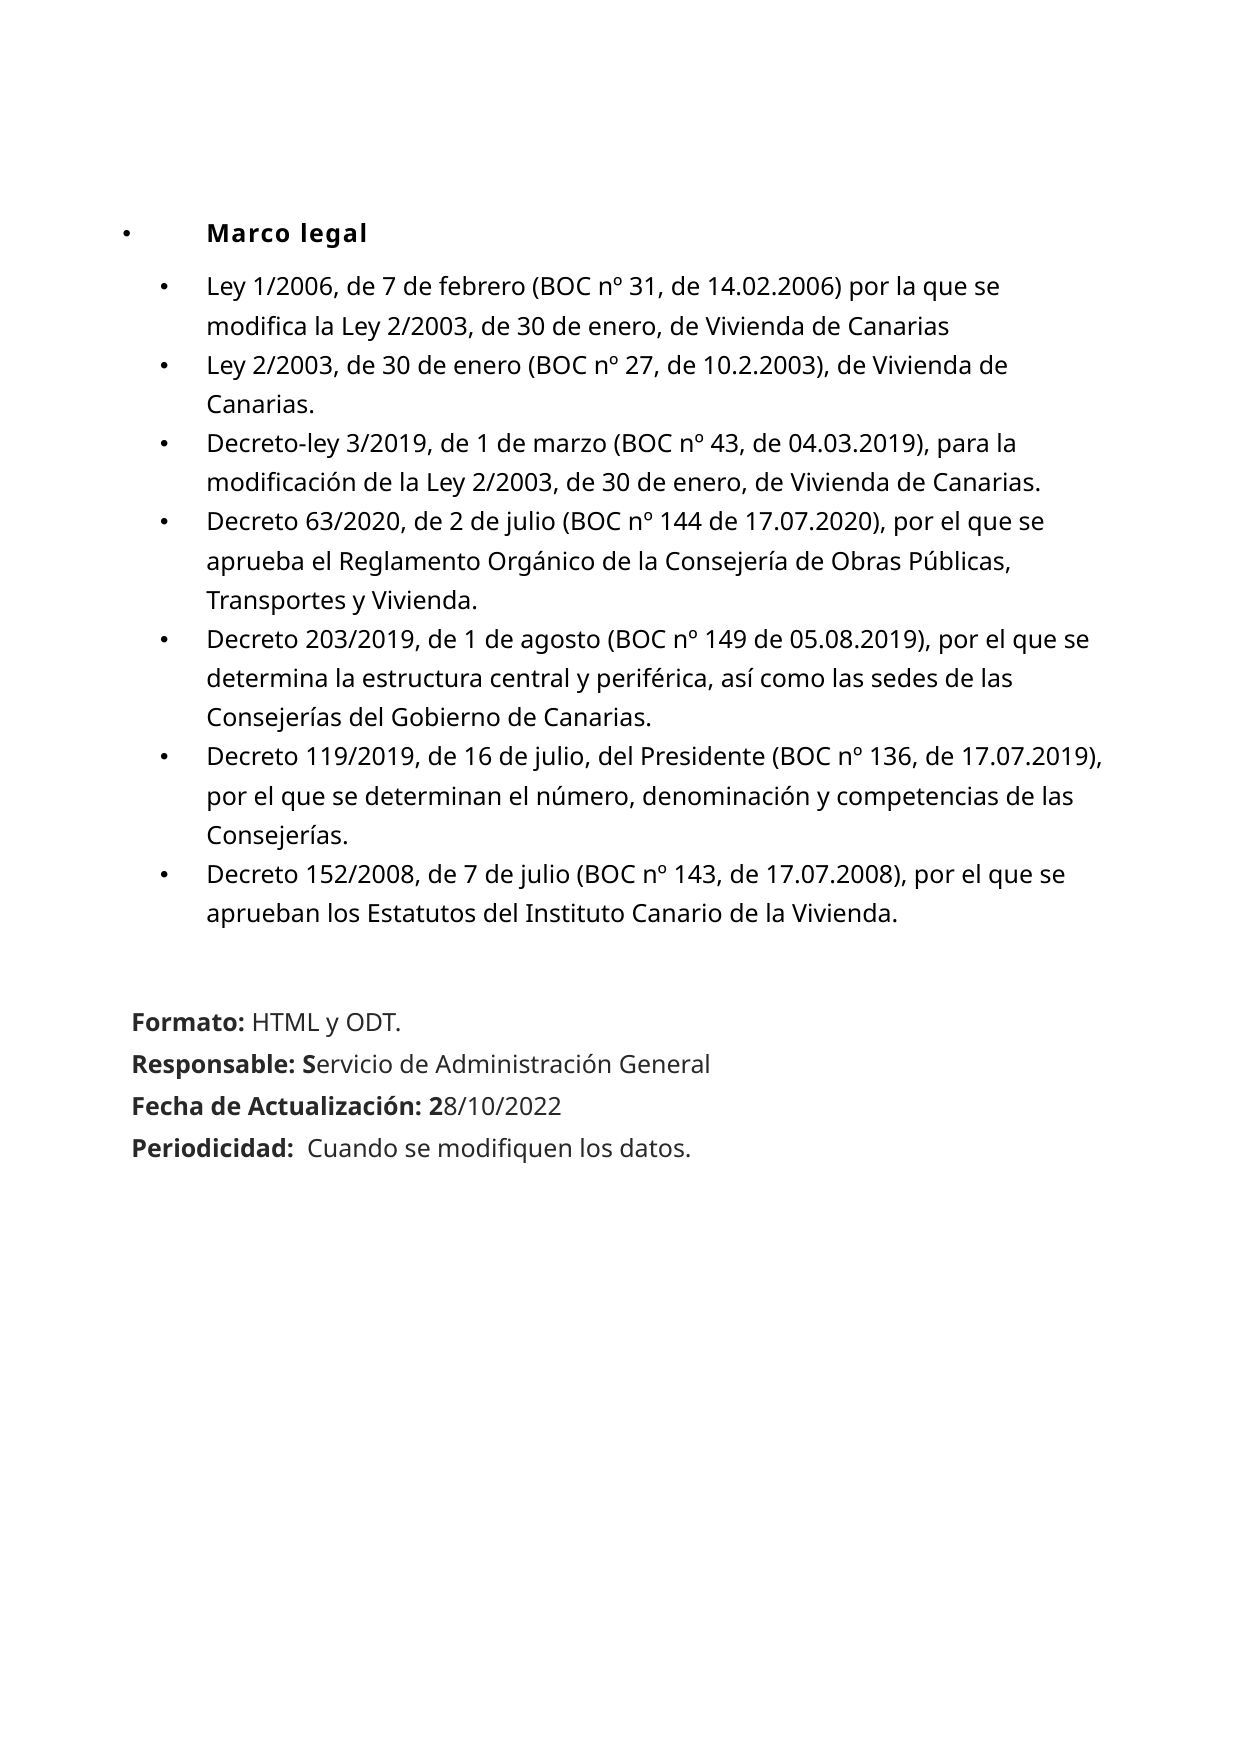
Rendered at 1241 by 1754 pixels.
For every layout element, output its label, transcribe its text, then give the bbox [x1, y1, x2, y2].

list Decreto 119/2019, de 16 de julio, del Presidente (BOC nº 136, de 17.07.2019), por el que se determinan el número, denominación y competencias de las Consejerías. [169, 739, 1106, 851]
text Formato: HTML y ODT. [131, 1004, 1106, 1038]
list Ley 1/2006, de 7 de febrero (BOC nº 31, de 14.02.2006) por la que se modifica la Ley 2/2003, de 30 de enero, de Vivienda de Canarias [169, 269, 1106, 342]
list Decreto-ley 3/2019, de 1 de marzo (BOC nº 43, de 04.03.2019), para la modificación de la Ley 2/2003, de 30 de enero, de Vivienda de Canarias. [169, 426, 1106, 499]
list Decreto 152/2008, de 7 de julio (BOC nº 143, de 17.07.2008), por el que se aprueban los Estatutos del Instituto Canario de la Vivienda. [169, 857, 1106, 930]
list Ley 2/2003, de 30 de enero (BOC nº 27, de 10.2.2003), de Vivienda de Canarias. [169, 347, 1106, 421]
list Decreto 203/2019, de 1 de agosto (BOC nº 149 de 05.08.2019), por el que se determina la estructura central y periférica, así como las sedes de las Consejerías del Gobierno de Canarias. [169, 622, 1106, 734]
subtitle Marco legal [131, 216, 1106, 250]
list Decreto 63/2020, de 2 de julio (BOC nº 144 de 17.07.2020), por el que se aprueba el Reglamento Orgánico de la Consejería de Obras Públicas, Transportes y Vivienda. [169, 504, 1106, 616]
text Fecha de Actualización: 28/10/2022 [131, 1088, 1106, 1122]
text Responsable: Servicio de Administración General [131, 1046, 1106, 1080]
text Periodicidad: Cuando se modifiquen los datos. [131, 1130, 1106, 1164]
